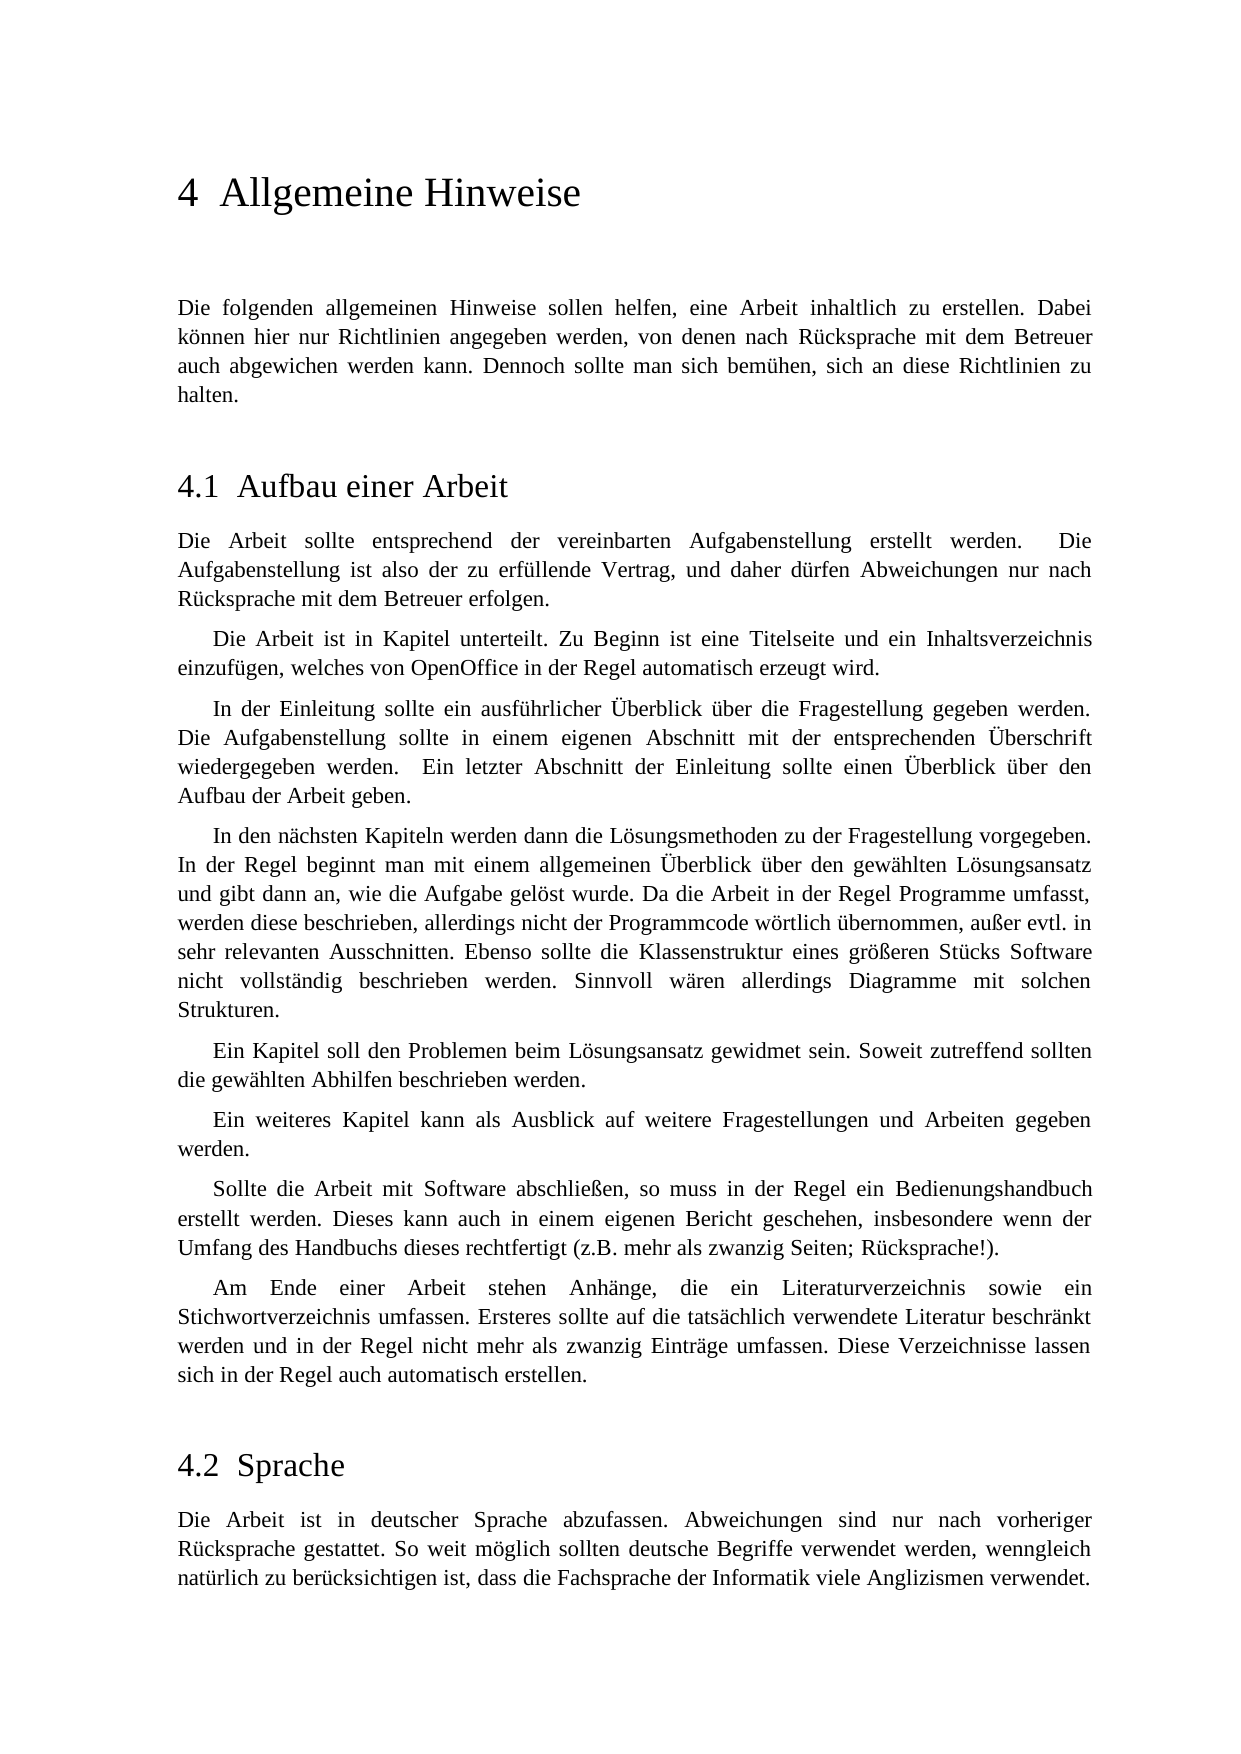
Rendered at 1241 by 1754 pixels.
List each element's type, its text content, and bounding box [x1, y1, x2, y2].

text In der Einleitung sollte ein ausführlicher Überblick über die Fragestellung gegeben werden. Die Aufgabenstellung sollte in einem eigenen Abschnitt mit der entsprechenden Überschrift wiedergegeben werden. Ein letzter Abschnitt der Einleitung sollte einen Überblick über den Aufbau der Arbeit geben. [177, 695, 1092, 808]
subtitle Aufbau einer Arbeit [177, 467, 1092, 504]
text Ein weiteres Kapitel kann als Ausblick auf weitere Fragestellungen und Arbeiten gegeben werden. [177, 1107, 1092, 1162]
text Ein Kapitel soll den Problemen beim Lösungsansatz gewidmet sein. Soweit zutreffend sollten die gewählten Abhilfen beschrieben werden. [177, 1038, 1092, 1092]
text Die Arbeit ist in deutscher Sprache abzufassen. Abweichungen sind nur nach vorheriger Rücksprache gestattet. So weit möglich sollten deutsche Begriffe verwendet werden, wenngleich natürlich zu berücksichtigen ist, dass die Fachsprache der Informatik viele Anglizismen verwendet. [177, 1507, 1092, 1591]
subtitle Sprache [177, 1447, 1092, 1483]
text Die Arbeit ist in Kapitel unterteilt. Zu Beginn ist eine Titelseite und ein Inhaltsverzeichnis einzufügen, welches von OpenOffice in der Regel automatisch erzeugt wird. [177, 626, 1092, 681]
text Sollte die Arbeit mit Software abschließen, so muss in der Regel ein Bedienungshandbuch erstellt werden. Dieses kann auch in einem eigenen Bericht geschehen, insbesondere wenn der Umfang des Handbuchs dieses rechtfertigt (z.B. mehr als zwanzig Seiten; Rücksprache!). [177, 1176, 1092, 1260]
text Die folgenden allgemeinen Hinweise sollen helfen, eine Arbeit inhaltlich zu erstellen. Dabei können hier nur Richtlinien angegeben werden, von denen nach Rücksprache mit dem Betreuer auch abgewichen werden kann. Dennoch sollte man sich bemühen, sich an diese Richtlinien zu halten. [177, 295, 1092, 408]
text Am Ende einer Arbeit stehen Anhänge, die ein Literaturverzeichnis sowie ein Stichwortverzeichnis umfassen. Ersteres sollte auf die tatsächlich verwendete Literatur beschränkt werden und in der Regel nicht mehr als zwanzig Einträge umfassen. Diese Verzeichnisse lassen sich in der Regel auch automatisch erstellen. [177, 1275, 1092, 1387]
text Die Arbeit sollte entsprechend der vereinbarten Aufgabenstellung erstellt werden. Die Aufgabenstellung ist also der zu erfüllende Vertrag, und daher dürfen Abweichungen nur nach Rücksprache mit dem Betreuer erfolgen. [177, 528, 1092, 611]
subtitle Allgemeine Hinweise [177, 88, 1092, 236]
text In den nächsten Kapiteln werden dann die Lösungsmethoden zu der Fragestellung vorgegeben. In der Regel beginnt man mit einem allgemeinen Überblick über den gewählten Lösungsansatz und gibt dann an, wie die Aufgabe gelöst wurde. Da die Arbeit in der Regel Programme umfasst, werden diese beschrieben, allerdings nicht der Programmcode wörtlich übernommen, außer evtl. in sehr relevanten Ausschnitten. Ebenso sollte die Klassenstruktur eines größeren Stücks Software nicht vollständig beschrieben werden. Sinnvoll wären allerdings Diagramme mit solchen Strukturen. [177, 823, 1092, 1023]
